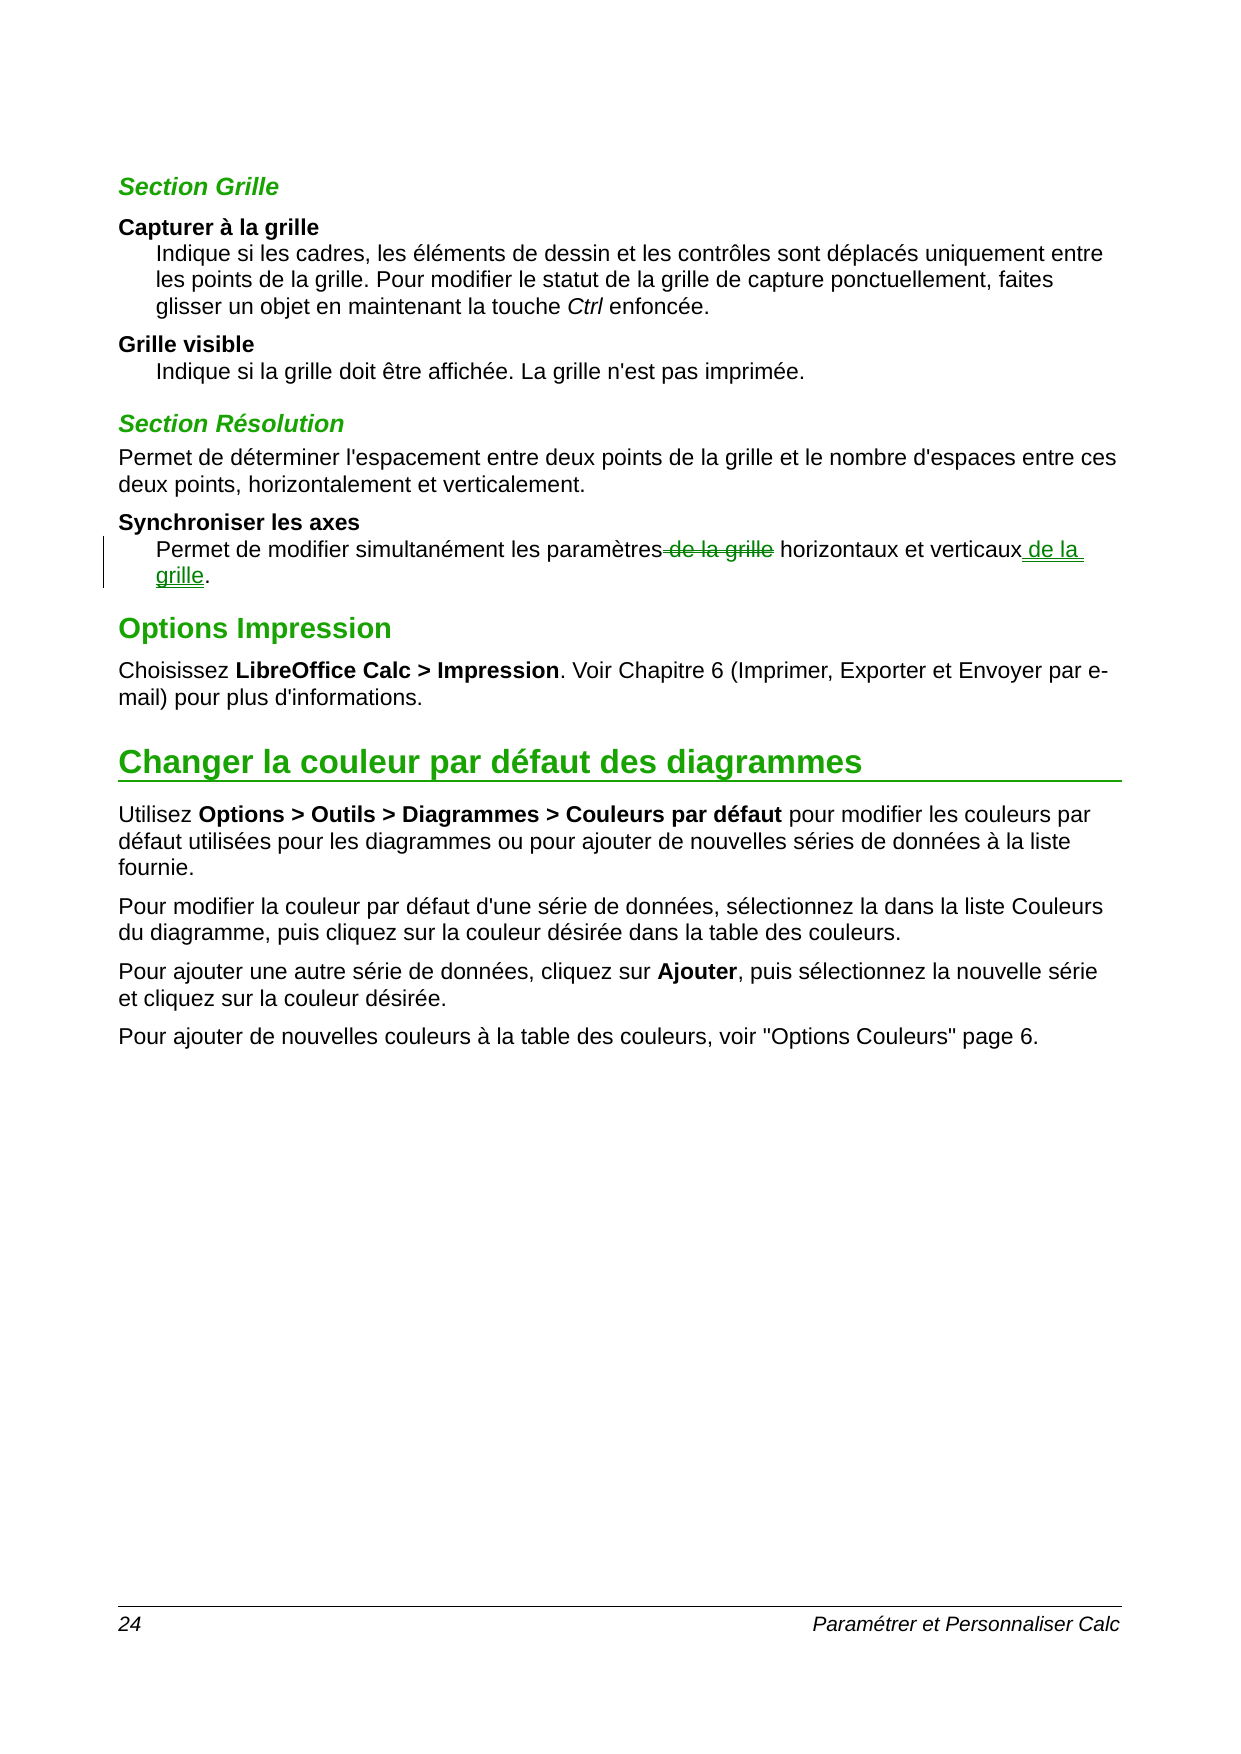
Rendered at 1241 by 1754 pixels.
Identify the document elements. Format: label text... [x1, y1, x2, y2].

text Utilisez Options > Outils > Diagrammes > Couleurs par défaut pour modifier les couleurs par défaut utilisées pour les diagrammes ou pour ajouter de nouvelles séries de données à la liste fournie. [118, 801, 1122, 880]
text Choisissez LibreOffice Calc > Impression. Voir Chapitre 6 (Imprimer, Exporter et Envoyer par e-mail) pour plus d'informations. [118, 657, 1122, 710]
subtitle Options Impression [118, 611, 1122, 645]
subtitle Section Résolution [118, 409, 1122, 438]
text Permet de déterminer l'espacement entre deux points de la grille et le nombre d'espaces entre ces deux points, horizontalement et verticalement. [118, 444, 1122, 497]
text Permet de modifier simultanément les paramètres horizontaux et verticaux de la grille. [156, 536, 1122, 588]
text Pour ajouter une autre série de données, cliquez sur Ajouter, puis sélectionnez la nouvelle série et cliquez sur la couleur désirée. [118, 958, 1122, 1011]
subtitle Section Grille [118, 172, 1122, 201]
text Synchroniser les axes [118, 509, 1122, 536]
text Grille visible [118, 331, 1122, 358]
text Pour modifier la couleur par défaut d'une série de données, sélectionnez la dans la liste Couleurs du diagramme, puis cliquez sur la couleur désirée dans la table des couleurs. [118, 893, 1122, 946]
text Capturer à la grille [118, 213, 1122, 240]
text Indique si les cadres, les éléments de dessin et les contrôles sont déplacés uniquement entre les points de la grille. Pour modifier le statut de la grille de capture ponctuellement, faites glisser un objet en maintenant la touche Ctrl enfoncée. [156, 240, 1122, 319]
text Indique si la grille doit être affichée. La grille n'est pas imprimée. [156, 358, 1122, 384]
subtitle Changer la couleur par défaut des diagrammes [118, 742, 1122, 780]
text Pour ajouter de nouvelles couleurs à la table des couleurs, voir "Options Couleurs" page 6. [118, 1023, 1122, 1050]
